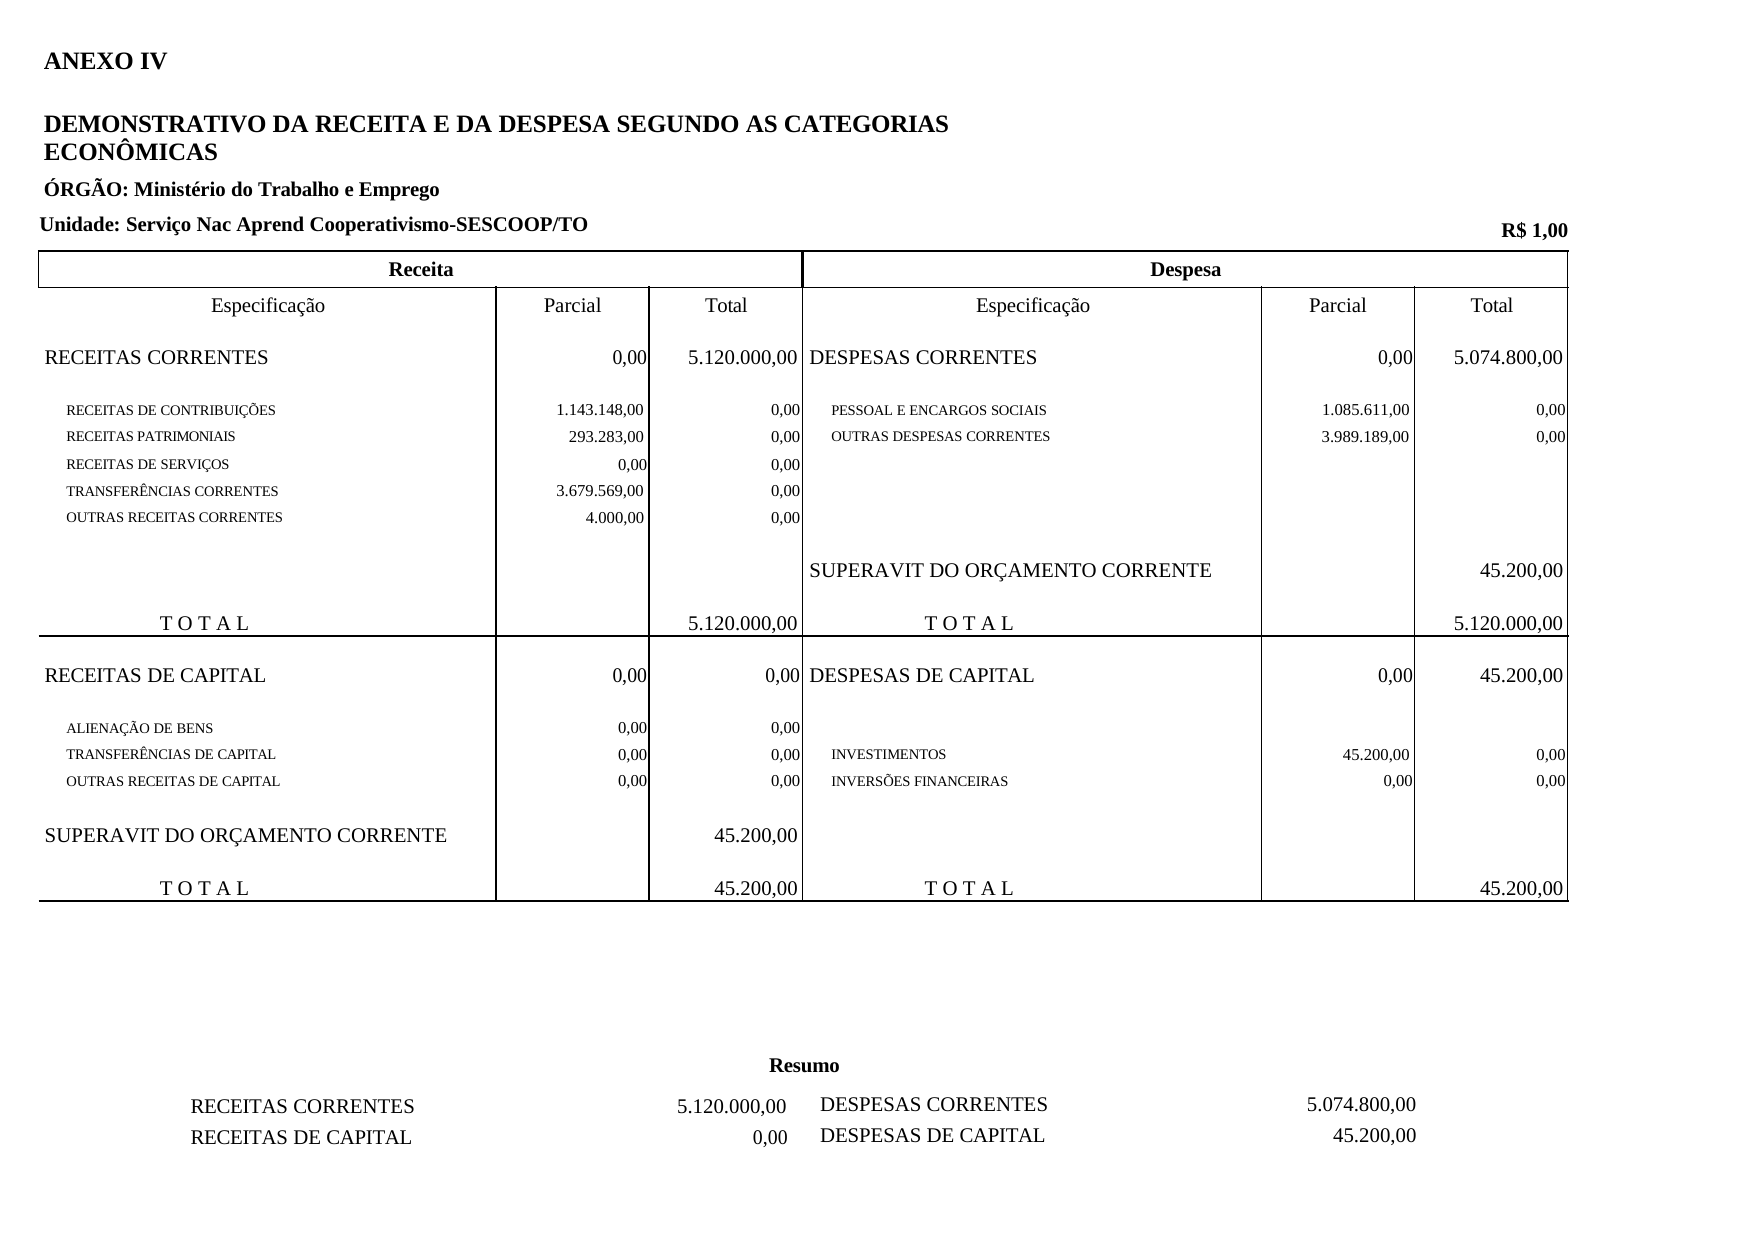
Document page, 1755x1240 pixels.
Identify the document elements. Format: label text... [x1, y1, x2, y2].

table_cell Parcial [497, 288, 648, 332]
table_cell 0,00 [497, 637, 648, 703]
table_cell PESSOAL E ENCARGOS SOCIAIS [803, 385, 1261, 424]
table_cell OUTRAS RECEITAS CORRENTES [39, 503, 495, 542]
table_cell 5.074.800,00 [1415, 332, 1567, 385]
table_cell [1415, 477, 1567, 503]
table_cell Parcial [1262, 288, 1414, 332]
table_cell 0,00 [650, 385, 802, 424]
text Resumo [29, 1053, 1579, 1077]
table_cell [1262, 703, 1414, 742]
text ÓRGÃO: Ministério do Trabalho e Emprego [44, 177, 1127, 201]
table_cell 0,00 [650, 450, 802, 477]
table_cell 0,00 [1415, 768, 1567, 807]
table_cell T O T A L [39, 861, 495, 900]
table_cell 45.200,00 [1415, 861, 1567, 900]
table_cell 0,00 [1415, 385, 1567, 424]
table_cell Total [1415, 288, 1567, 332]
table_cell SUPERAVIT DO ORÇAMENTO CORRENTE [803, 542, 1261, 596]
table_cell [1101, 1122, 1253, 1163]
table_cell 0,00 [650, 637, 802, 703]
table_cell RECEITAS DE CAPITAL [185, 1122, 469, 1163]
table_header RECEITAS CORRENTES [185, 1085, 469, 1122]
table_cell 0,00 [1415, 424, 1567, 450]
table_cell [1415, 503, 1567, 542]
table_cell 0,00 [650, 477, 802, 503]
table_cell RECEITAS PATRIMONIAIS [39, 424, 495, 450]
table_header DESPESAS CORRENTES [804, 1085, 1101, 1122]
table_header Receita [39, 252, 801, 286]
table_cell 3.989.189,00 [1262, 424, 1414, 635]
table_cell 293.283,00 [497, 424, 648, 450]
table_header 5.074.800,00 [1253, 1085, 1422, 1122]
table_cell 45.200,00 [1415, 637, 1567, 703]
table_cell 1.085.611,00 [1262, 385, 1414, 424]
table_cell [1415, 450, 1567, 477]
table_cell 5.120.000,00 [650, 596, 802, 635]
table_cell 0,00 [650, 424, 802, 450]
table_cell RECEITAS CORRENTES [39, 332, 495, 385]
table_cell SUPERAVIT DO ORÇAMENTO CORRENTE [39, 807, 495, 861]
table_cell RECEITAS DE CAPITAL [39, 637, 495, 703]
table_cell DESPESAS DE CAPITAL [803, 637, 1261, 703]
table_cell 0,00 [497, 742, 648, 768]
table_cell 0,00 [497, 703, 648, 742]
table_cell 0,00 [650, 703, 802, 742]
subtitle ANEXO IV [44, 46, 1579, 75]
table_cell [469, 1122, 623, 1163]
table_cell 0,00 [650, 742, 802, 768]
table_cell 0,00 [497, 768, 648, 900]
table_cell 3.679.569,00 [497, 477, 648, 503]
table_cell [803, 703, 1261, 742]
table_cell 45.200,00 [1415, 542, 1567, 596]
table_cell 0,00 [650, 768, 802, 807]
table_cell 45.200,00 [1253, 1122, 1422, 1163]
table_cell 0,00 [497, 450, 648, 477]
table_cell [1415, 703, 1567, 742]
table_cell [803, 450, 1261, 477]
table_cell T O T A L [803, 596, 1261, 635]
table_cell 45.200,00 [650, 861, 802, 900]
table_cell [803, 477, 1261, 503]
table_cell TRANSFERÊNCIAS DE CAPITAL [39, 742, 495, 768]
table_cell 0,00 [650, 503, 802, 542]
table_cell 5.120.000,00 [1415, 596, 1567, 635]
table_cell [650, 542, 802, 596]
table_cell 45.200,00 [1262, 742, 1414, 768]
table_cell 45.200,00 [650, 807, 802, 861]
table_cell 0,00 [1415, 742, 1567, 768]
table_cell Especificação [803, 288, 1261, 332]
table_cell RECEITAS DE CONTRIBUIÇÕES [39, 385, 495, 424]
table_cell INVESTIMENTOS [803, 742, 1261, 768]
table_cell [1415, 807, 1567, 861]
table_header [469, 1085, 623, 1122]
table_cell Total [650, 288, 802, 332]
table_cell TRANSFERÊNCIAS CORRENTES [39, 477, 495, 503]
table_cell ALIENAÇÃO DE BENS [39, 703, 495, 742]
table_cell DESPESAS DE CAPITAL [804, 1122, 1101, 1163]
table_cell [803, 807, 1261, 861]
table_cell OUTRAS RECEITAS DE CAPITAL [39, 768, 495, 807]
table_cell 0,00 [1262, 637, 1414, 703]
table_header [1101, 1085, 1253, 1122]
table_cell OUTRAS DESPESAS CORRENTES [803, 424, 1261, 450]
table_cell INVERSÕES FINANCEIRAS [803, 768, 1261, 807]
table_header 5.120.000,00 [623, 1085, 803, 1122]
table_cell Especificação [39, 288, 495, 332]
table_cell 4.000,00 [497, 503, 648, 635]
table_cell [803, 503, 1261, 542]
table_cell 5.120.000,00 [650, 332, 802, 385]
table_cell T O T A L [39, 596, 495, 635]
table_cell [39, 542, 495, 596]
table_header Despesa [804, 252, 1567, 286]
table_cell 0,00 [1262, 332, 1414, 385]
table_cell 1.143.148,00 [497, 385, 648, 424]
table_cell 0,00 [623, 1122, 803, 1163]
text Unidade: Serviço Nac Aprend Cooperativismo-SESCOOP/TO [39, 212, 1127, 236]
text DEMONSTRATIVO DA RECEITA E DA DESPESA SEGUNDO AS CATEGORIAS ECONÔMICAS [44, 109, 1127, 166]
table_cell RECEITAS DE SERVIÇOS [39, 450, 495, 477]
text R$ 1,00 [1501, 218, 1579, 242]
table_cell DESPESAS CORRENTES [803, 332, 1261, 385]
table_cell 0,00 [1262, 768, 1414, 900]
table_cell 0,00 [497, 332, 648, 385]
table_cell T O T A L [803, 861, 1261, 900]
